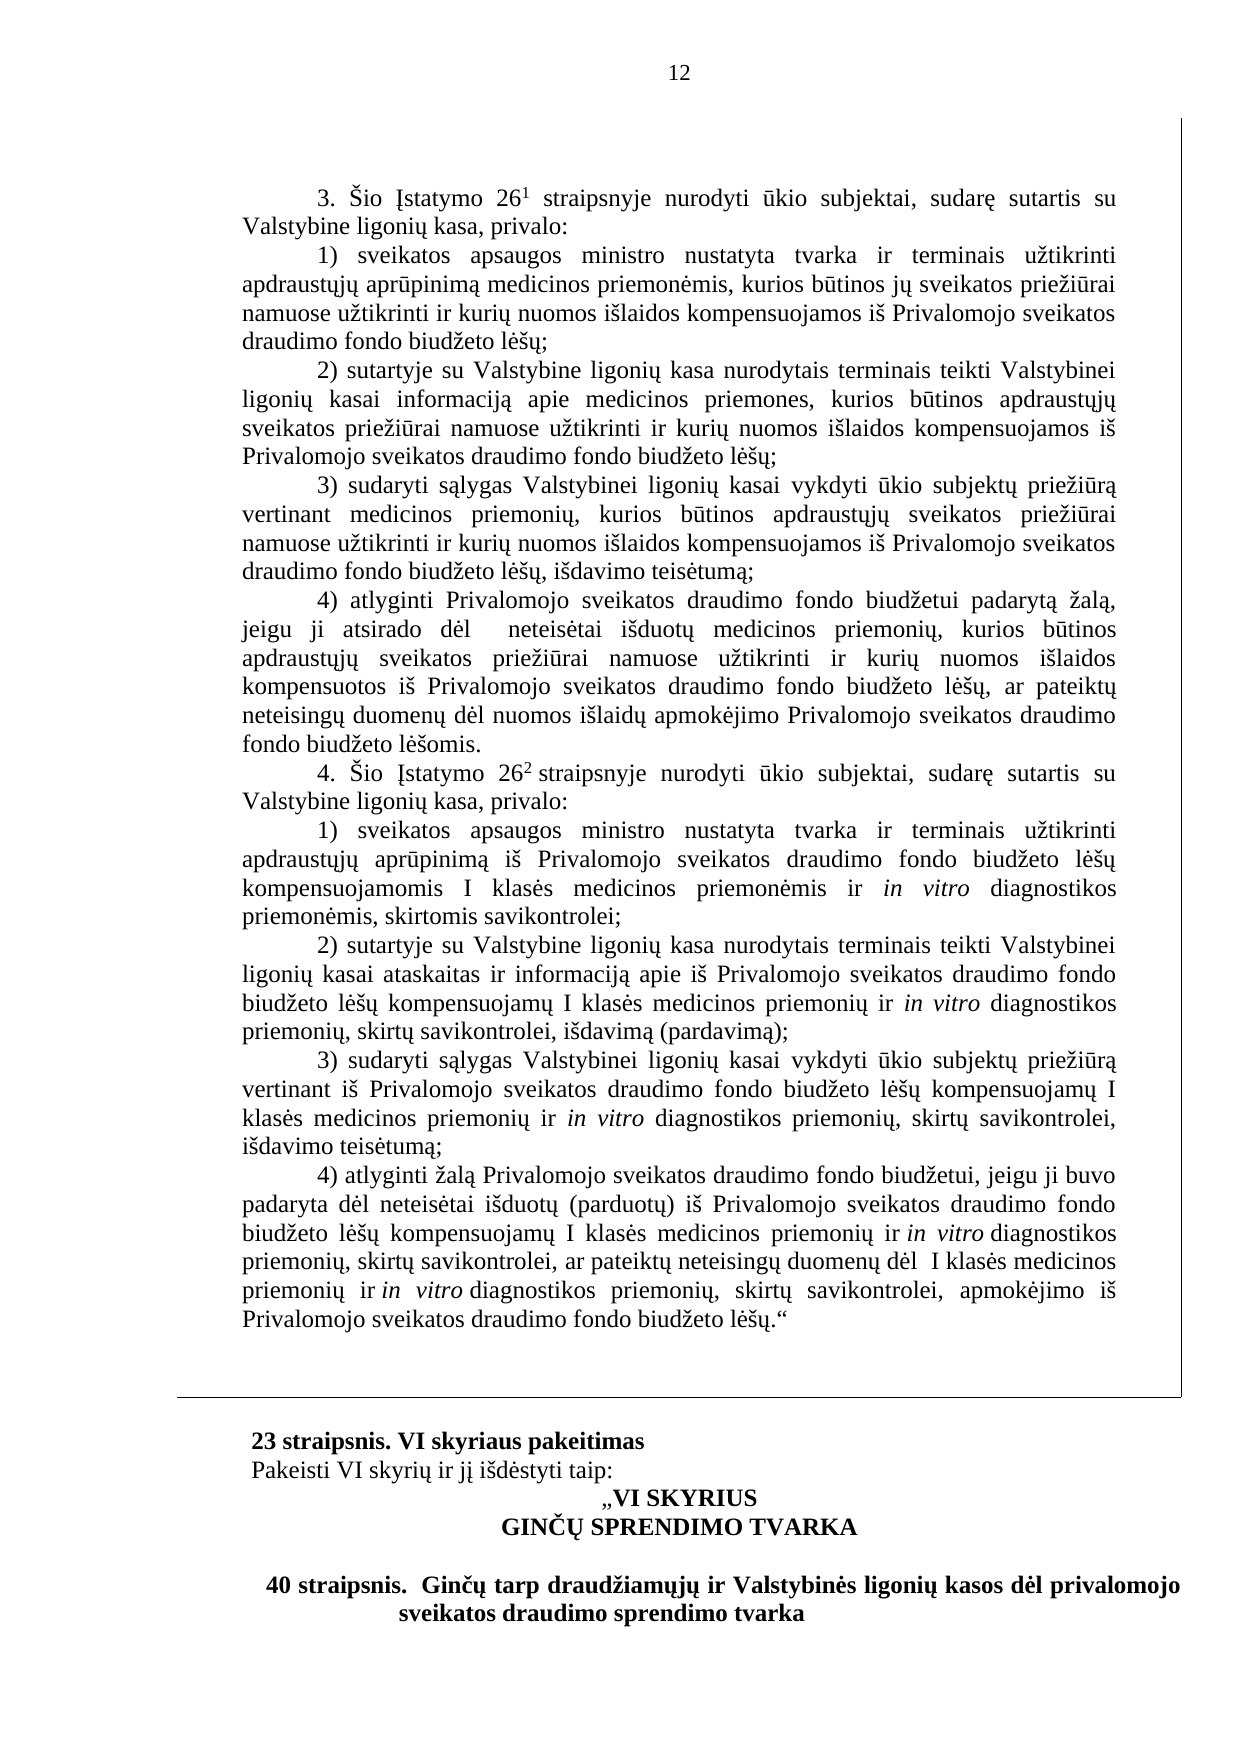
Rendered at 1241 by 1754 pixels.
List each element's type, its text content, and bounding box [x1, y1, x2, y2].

text 4) atlyginti Privalomojo sveikatos draudimo fondo biudžetui padarytą žalą, jeigu ji atsirado dėl neteisėtai išduotų medicinos priemonių, kurios būtinos apdraustųjų sveikatos priežiūrai namuose užtikrinti ir kurių nuomos išlaidos kompensuotos iš Privalomojo sveikatos draudimo fondo biudžeto lėšų, ar pateiktų neteisingų duomenų dėl nuomos išlaidų apmokėjimo Privalomojo sveikatos draudimo fondo biudžeto lėšomis. [177, 585, 1181, 758]
text 3) sudaryti sąlygas Valstybinei ligonių kasai vykdyti ūkio subjektų priežiūrą vertinant iš Privalomojo sveikatos draudimo fondo biudžeto lėšų kompensuojamų I klasės medicinos priemonių ir in vitro diagnostikos priemonių, skirtų savikontrolei, išdavimo teisėtumą; [177, 1045, 1181, 1160]
text Pakeisti VI skyrių ir jį išdėstyti taip: [177, 1455, 1181, 1483]
text 23 straipsnis. VI skyriaus pakeitimas [177, 1426, 1181, 1455]
text 3) sudaryti sąlygas Valstybinei ligonių kasai vykdyti ūkio subjektų priežiūrą vertinant medicinos priemonių, kurios būtinos apdraustųjų sveikatos priežiūrai namuose užtikrinti ir kurių nuomos išlaidos kompensuojamos iš Privalomojo sveikatos draudimo fondo biudžeto lėšų, išdavimo teisėtumą; [177, 470, 1181, 585]
text 40 straipsnis. Ginčų tarp draudžiamųjų ir Valstybinės ligonių kasos dėl privalomojo sveikatos draudimo sprendimo tvarka [266, 1570, 1181, 1627]
text „VI SKYRIUS [177, 1483, 1181, 1512]
text GINČŲ SPRENDIMO TVARKA [177, 1512, 1181, 1541]
text 4) atlyginti žalą Privalomojo sveikatos draudimo fondo biudžetui, jeigu ji buvo padaryta dėl neteisėtai išduotų (parduotų) iš Privalomojo sveikatos draudimo fondo biudžeto lėšų kompensuojamų I klasės medicinos priemonių ir in vitro diagnostikos priemonių, skirtų savikontrolei, ar pateiktų neteisingų duomenų dėl I klasės medicinos priemonių ir in vitro diagnostikos priemonių, skirtų savikontrolei, apmokėjimo iš Privalomojo sveikatos draudimo fondo biudžeto lėšų.“ [177, 1160, 1181, 1397]
text 4. Šio Įstatymo 262 straipsnyje nurodyti ūkio subjektai, sudarę sutartis su Valstybine ligonių kasa, privalo: [177, 758, 1181, 815]
text 2) sutartyje su Valstybine ligonių kasa nurodytais terminais teikti Valstybinei ligonių kasai informaciją apie medicinos priemones, kurios būtinos apdraustųjų sveikatos priežiūrai namuose užtikrinti ir kurių nuomos išlaidos kompensuojamos iš Privalomojo sveikatos draudimo fondo biudžeto lėšų; [177, 355, 1181, 470]
text 3. Šio Įstatymo 261 straipsnyje nurodyti ūkio subjektai, sudarę sutartis su Valstybine ligonių kasa, privalo: [177, 118, 1181, 240]
text 1) sveikatos apsaugos ministro nustatyta tvarka ir terminais užtikrinti apdraustųjų aprūpinimą medicinos priemonėmis, kurios būtinos jų sveikatos priežiūrai namuose užtikrinti ir kurių nuomos išlaidos kompensuojamos iš Privalomojo sveikatos draudimo fondo biudžeto lėšų; [177, 240, 1181, 355]
text 2) sutartyje su Valstybine ligonių kasa nurodytais terminais teikti Valstybinei ligonių kasai ataskaitas ir informaciją apie iš Privalomojo sveikatos draudimo fondo biudžeto lėšų kompensuojamų I klasės medicinos priemonių ir in vitro diagnostikos priemonių, skirtų savikontrolei, išdavimą (pardavimą); [177, 930, 1181, 1045]
text 1) sveikatos apsaugos ministro nustatyta tvarka ir terminais užtikrinti apdraustųjų aprūpinimą iš Privalomojo sveikatos draudimo fondo biudžeto lėšų kompensuojamomis I klasės medicinos priemonėmis ir in vitro diagnostikos priemonėmis, skirtomis savikontrolei; [177, 815, 1181, 930]
